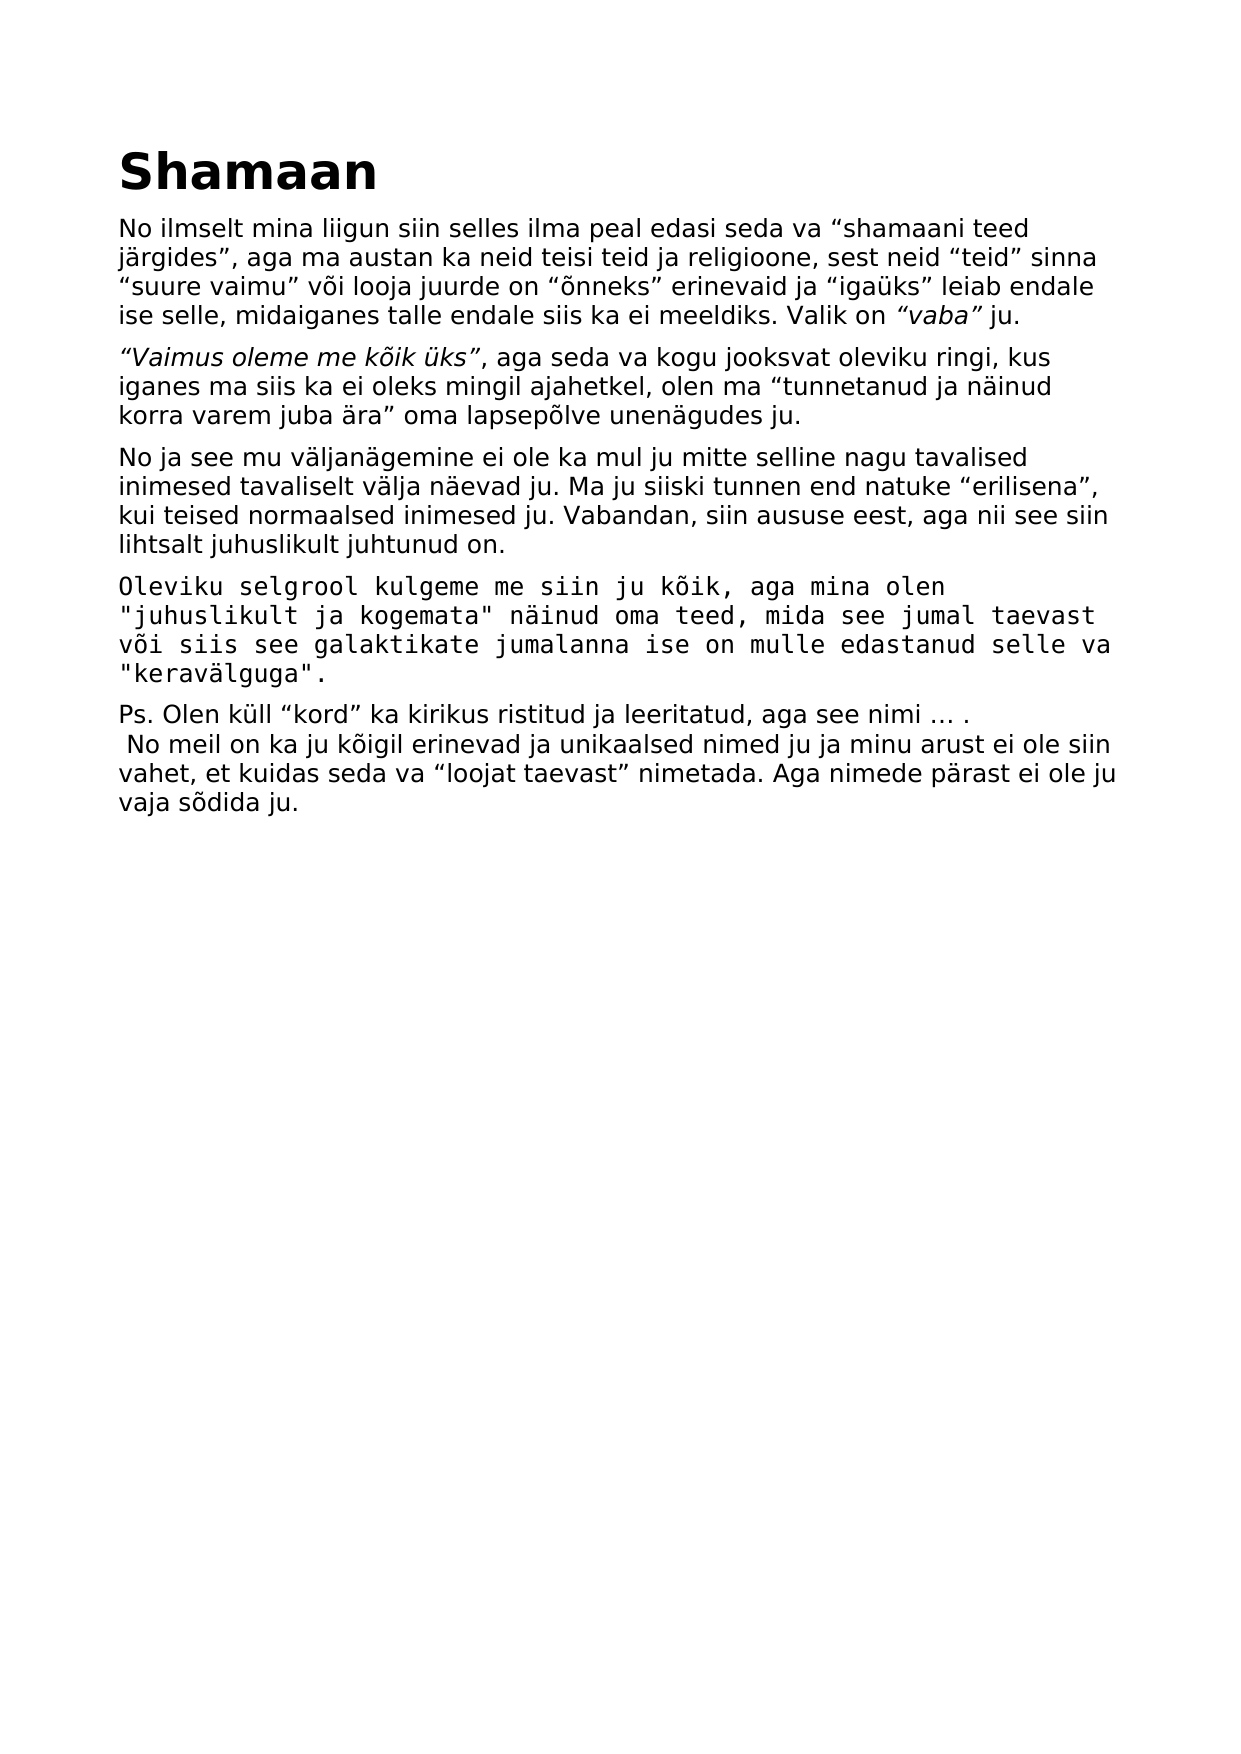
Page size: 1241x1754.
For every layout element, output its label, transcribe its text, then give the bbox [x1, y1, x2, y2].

text Oleviku selgrool kulgeme me siin ju kõik, aga mina olen "juhuslikult ja kogemata" näinud oma teed, mida see jumal taevast või siis see galaktikate jumalanna ise on mulle edastanud selle va "keravälguga". [118, 572, 1122, 689]
text Ps. Olen küll “kord” ka kirikus ristitud ja leeritatud, aga see nimi … . No meil on ka ju kõigil erinevad ja unikaalsed nimed ju ja minu arust ei ole siin vahet, et kuidas seda va “loojat taevast” nimetada. Aga nimede pärast ei ole ju vaja sõdida ju. [118, 701, 1122, 817]
text No ja see mu väljanägemine ei ole ka mul ju mitte selline nagu tavalised inimesed tavaliselt välja näevad ju. Ma ju siiski tunnen end natuke “erilisena”, kui teised normaalsed inimesed ju. Vabandan, siin aususe eest, aga nii see siin lihtsalt juhuslikult juhtunud on. [118, 443, 1122, 560]
text No ilmselt mina liigun siin selles ilma peal edasi seda va “shamaani teed järgides”, aga ma austan ka neid teisi teid ja religioone, sest neid “teid” sinna “suure vaimu” või looja juurde on “õnneks” erinevaid ja “igaüks” leiab endale ise selle, midaiganes talle endale siis ka ei meeldiks. Valik on “vaba” ju. [118, 214, 1122, 331]
subtitle Shamaan [118, 143, 1122, 201]
text “Vaimus oleme me kõik üks”, aga seda va kogu jooksvat oleviku ringi, kus iganes ma siis ka ei oleks mingil ajahetkel, olen ma “tunnetanud ja näinud korra varem juba ära” oma lapsepõlve unenägudes ju. [118, 343, 1122, 431]
